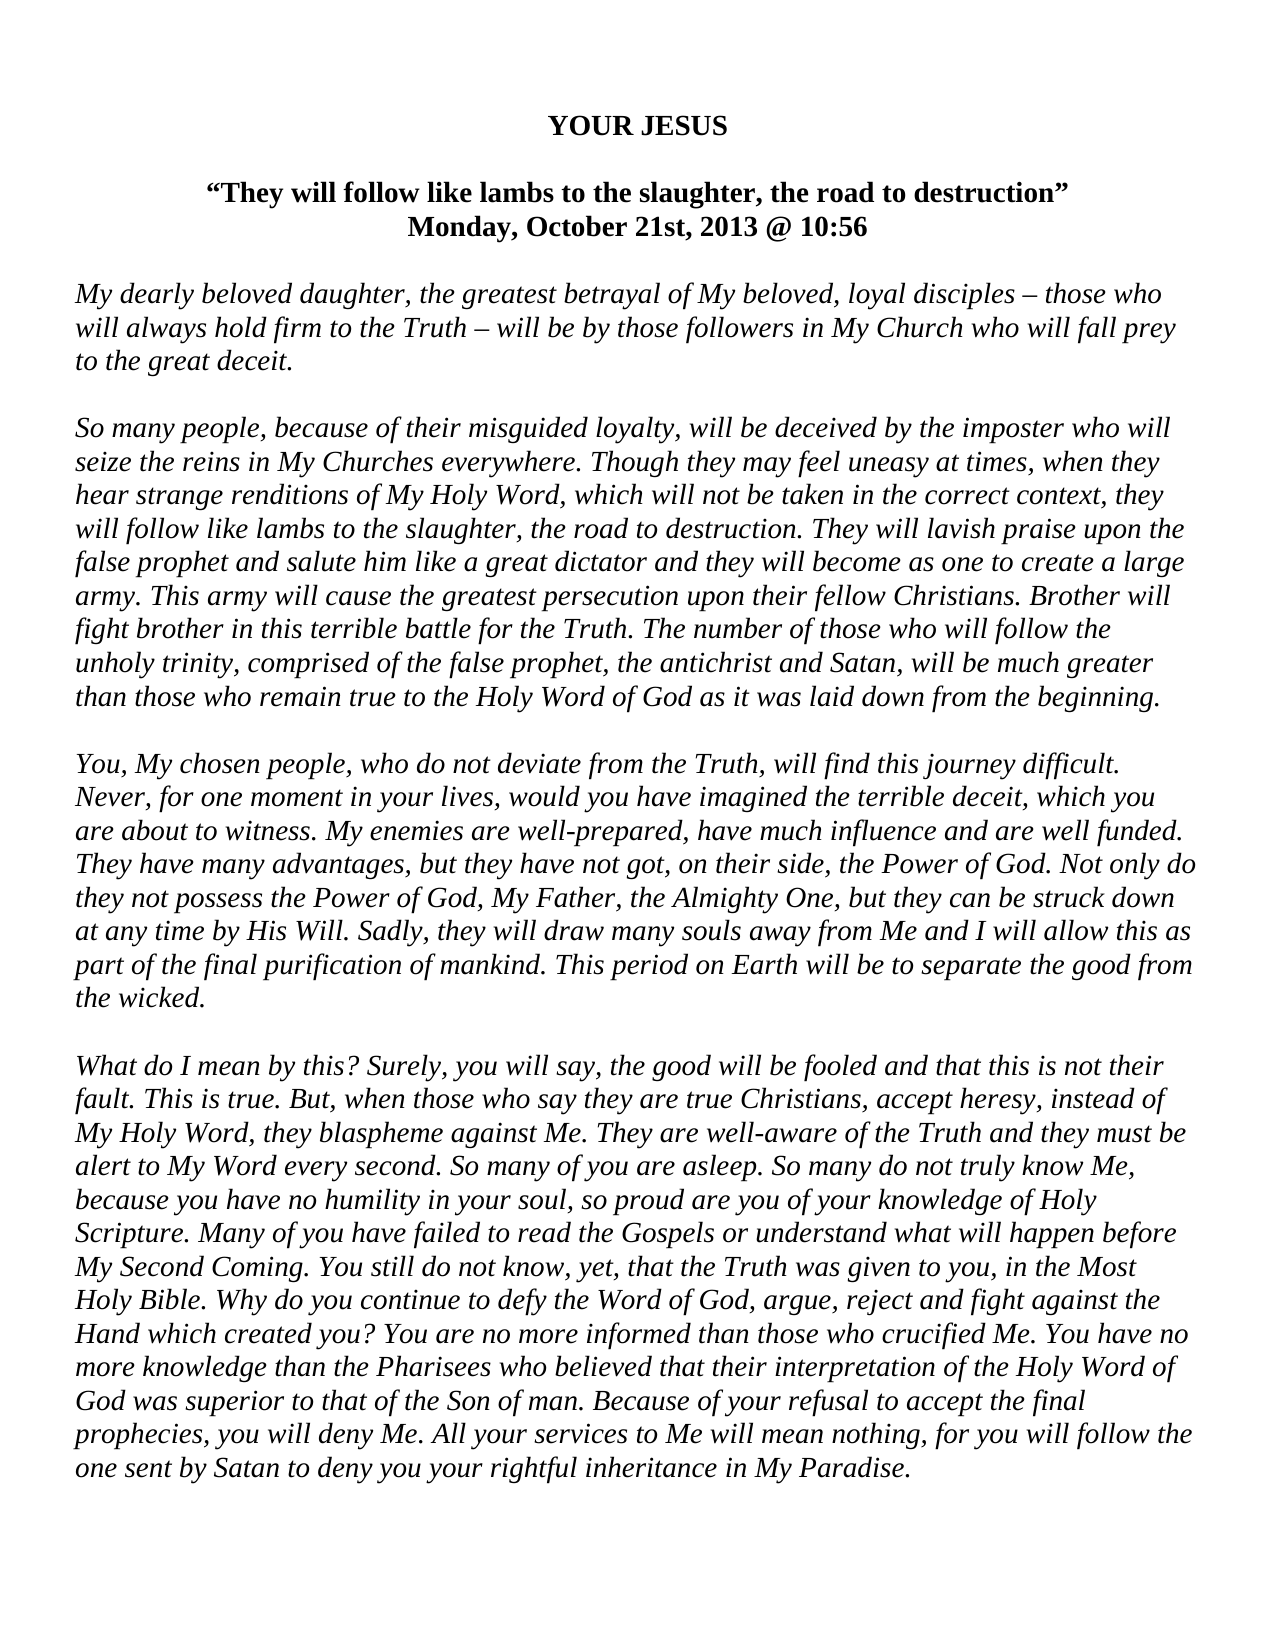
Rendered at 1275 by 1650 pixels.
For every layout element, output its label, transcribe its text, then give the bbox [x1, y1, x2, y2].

text YOUR JESUS [75, 108, 1200, 142]
text “They will follow like lambs to the slaughter, the road to destruction” [75, 176, 1200, 209]
text So many people, because of their misguided loyalty, will be deceived by the imposter who will seize the reins in My Churches everywhere. Though they may feel uneasy at times, when they hear strange renditions of My Holy Word, which will not be taken in the correct context, they will follow like lambs to the slaughter, the road to destruction. They will lavish praise upon the false prophet and salute him like a great dictator and they will become as one to create a large army. This army will cause the greatest persecution upon their fellow Christians. Brother will fight brother in this terrible battle for the Truth. The number of those who will follow the unholy trinity, comprised of the false prophet, the antichrist and Satan, will be much greater than those who remain true to the Holy Word of God as it was laid down from the beginning. [75, 410, 1200, 712]
text You, My chosen people, who do not deviate from the Truth, will find this journey difficult. Never, for one moment in your lives, would you have imagined the terrible deceit, which you are about to witness. My enemies are well-prepared, have much influence and are well funded. They have many advantages, but they have not got, on their side, the Power of God. Not only do they not possess the Power of God, My Father, the Almighty One, but they can be struck down at any time by His Will. Sadly, they will draw many souls away from Me and I will allow this as part of the final purification of mankind. This period on Earth will be to separate the good from the wicked. [75, 746, 1200, 1014]
text What do I mean by this? Surely, you will say, the good will be fooled and that this is not their fault. This is true. But, when those who say they are true Christians, accept heresy, instead of My Holy Word, they blaspheme against Me. They are well-aware of the Truth and they must be alert to My Word every second. So many of you are asleep. So many do not truly know Me, because you have no humility in your soul, so proud are you of your knowledge of Holy Scripture. Many of you have failed to read the Gospels or understand what will happen before My Second Coming. You still do not know, yet, that the Truth was given to you, in the Most Holy Bible. Why do you continue to defy the Word of God, argue, reject and fight against the Hand which created you? You are no more informed than those who crucified Me. You have no more knowledge than the Pharisees who believed that their interpretation of the Holy Word of God was superior to that of the Son of man. Because of your refusal to accept the final prophecies, you will deny Me. All your services to Me will mean nothing, for you will follow the one sent by Satan to deny you your rightful inheritance in My Paradise. [75, 1048, 1200, 1484]
text Monday, October 21st, 2013 @ 10:56 [75, 209, 1200, 243]
text My dearly beloved daughter, the greatest betrayal of My beloved, loyal disciples – those who will always hold firm to the Truth – will be by those followers in My Church who will fall prey to the great deceit. [75, 276, 1200, 377]
